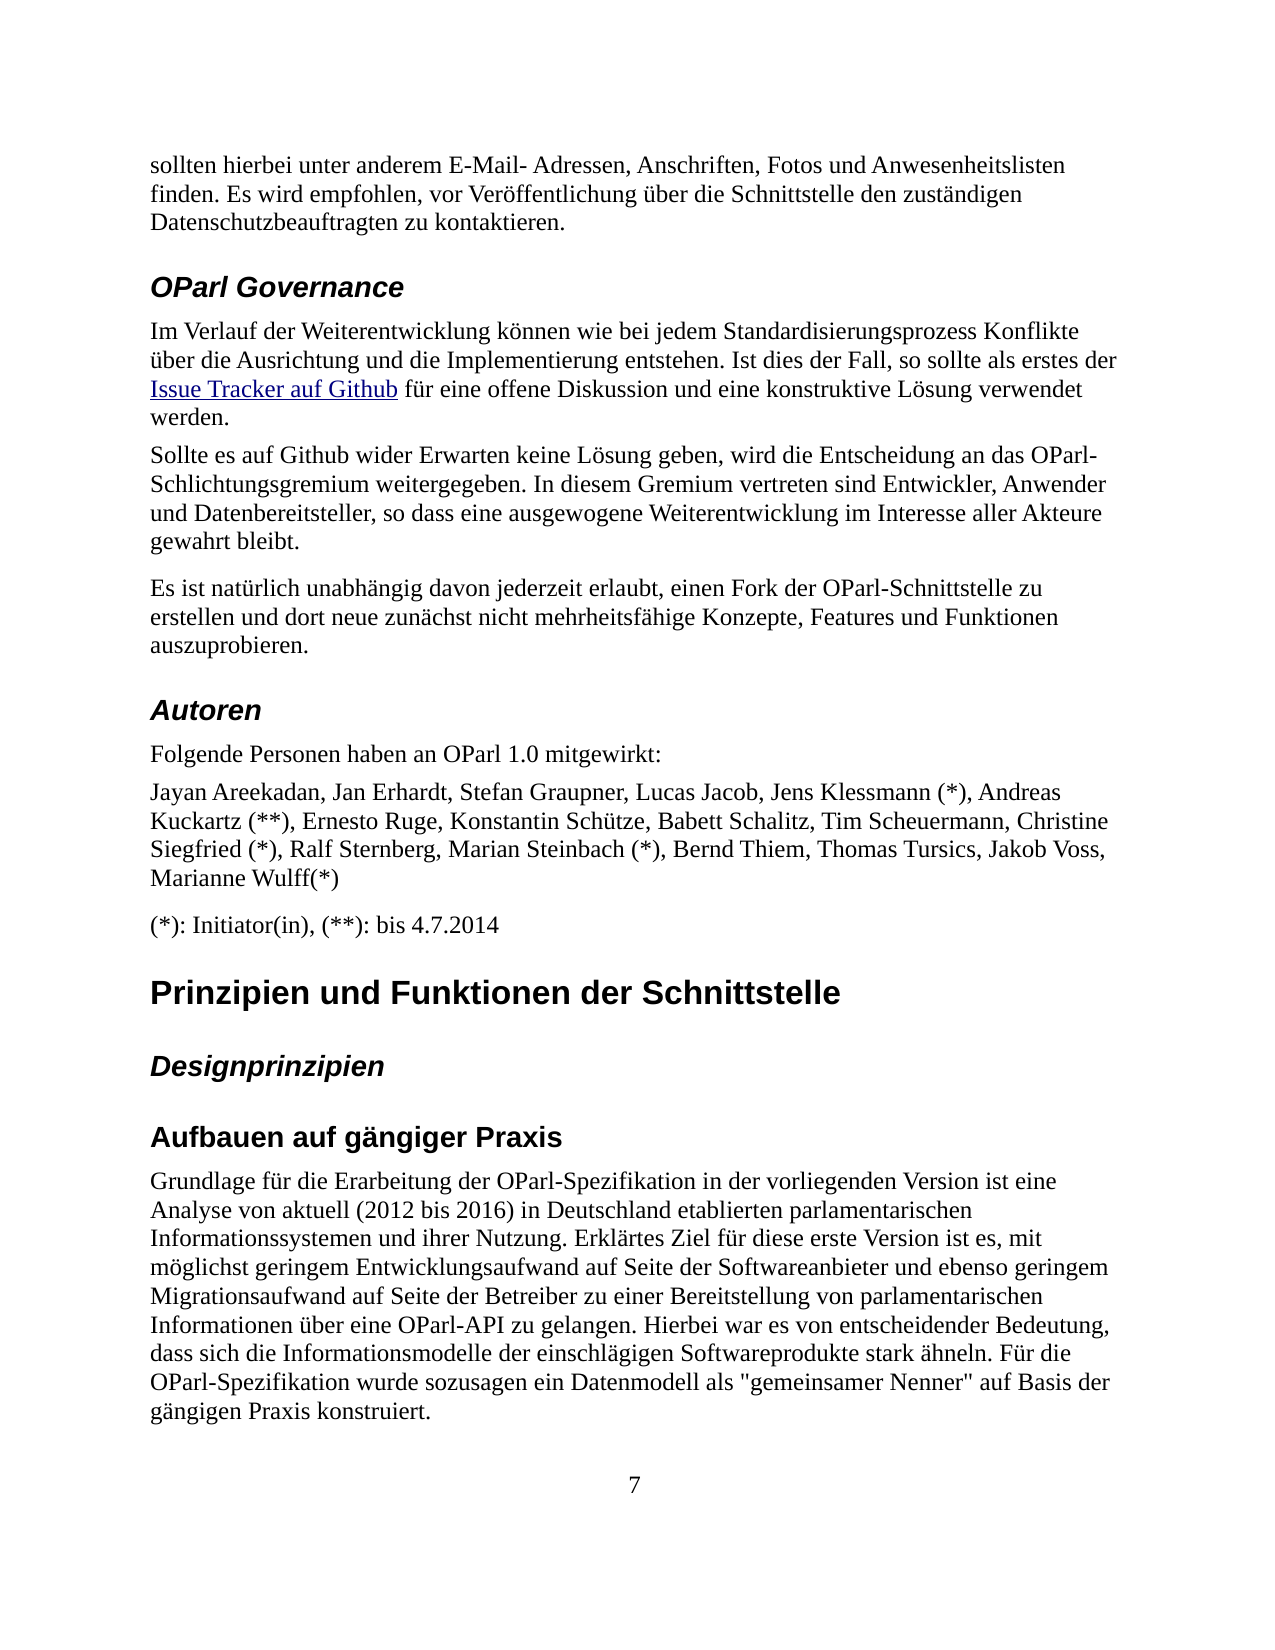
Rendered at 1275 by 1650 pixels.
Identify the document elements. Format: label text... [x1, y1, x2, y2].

text sollten hierbei unter anderem E-Mail- Adressen, Anschriften, Fotos und Anwesenheitslisten finden. Es wird empfohlen, vor Veröffentlichung über die Schnittstelle den zuständigen Datenschutzbeauftragten zu kontaktieren. [150, 150, 1125, 236]
subtitle OParl Governance [150, 270, 1125, 304]
text (*): Initiator(in), (**): bis 4.7.2014 [150, 910, 1125, 939]
subtitle Designprinzipien [150, 1049, 1125, 1082]
subtitle Prinzipien und Funktionen der Schnittstelle [150, 973, 1125, 1011]
text Sollte es auf Github wider Erwarten keine Lösung geben, wird die Entscheidung an das OParl-Schlichtungsgremium weitergegeben. In diesem Gremium vertreten sind Entwickler, Anwender und Datenbereitsteller, so dass eine ausgewogene Weiterentwicklung im Interesse aller Akteure gewahrt bleibt. [150, 440, 1125, 555]
text Im Verlauf der Weiterentwicklung können wie bei jedem Standardisierungsprozess Konflikte über die Ausrichtung und die Implementierung entstehen. Ist dies der Fall, so sollte als erstes der Issue Tracker auf Github für eine offene Diskussion und eine konstruktive Lösung verwendet werden. [150, 316, 1125, 431]
text Grundlage für die Erarbeitung der OParl-Spezifikation in der vorliegenden Version ist eine Analyse von aktuell (2012 bis 2016) in Deutschland etablierten parlamentarischen Informationssystemen und ihrer Nutzung. Erklärtes Ziel für diese erste Version ist es, mit möglichst geringem Entwicklungsaufwand auf Seite der Softwareanbieter und ebenso geringem Migrationsaufwand auf Seite der Betreiber zu einer Bereitstellung von parlamentarischen Informationen über eine OParl-API zu gelangen. Hierbei war es von entscheidender Bedeutung, dass sich die Informationsmodelle der einschlägigen Softwareprodukte stark ähneln. Für die OParl-Spezifikation wurde sozusagen ein Datenmodell als "gemeinsamer Nenner" auf Basis der gängigen Praxis konstruiert. [150, 1166, 1125, 1425]
subtitle Autoren [150, 693, 1125, 727]
text Jayan Areekadan, Jan Erhardt, Stefan Graupner, Lucas Jacob, Jens Klessmann (*), Andreas Kuckartz (**), Ernesto Ruge, Konstantin Schütze, Babett Schalitz, Tim Scheuermann, Christine Siegfried (*), Ralf Sternberg, Marian Steinbach (*), Bernd Thiem, Thomas Tursics, Jakob Voss, Marianne Wulff(*) [150, 777, 1125, 892]
text Es ist natürlich unabhängig davon jederzeit erlaubt, einen Fork der OParl-Schnittstelle zu erstellen und dort neue zunächst nicht mehrheitsfähige Konzepte, Features und Funktionen auszuprobieren. [150, 573, 1125, 659]
subtitle Aufbauen auf gängiger Praxis [150, 1120, 1125, 1153]
text Folgende Personen haben an OParl 1.0 mitgewirkt: [150, 739, 1125, 768]
